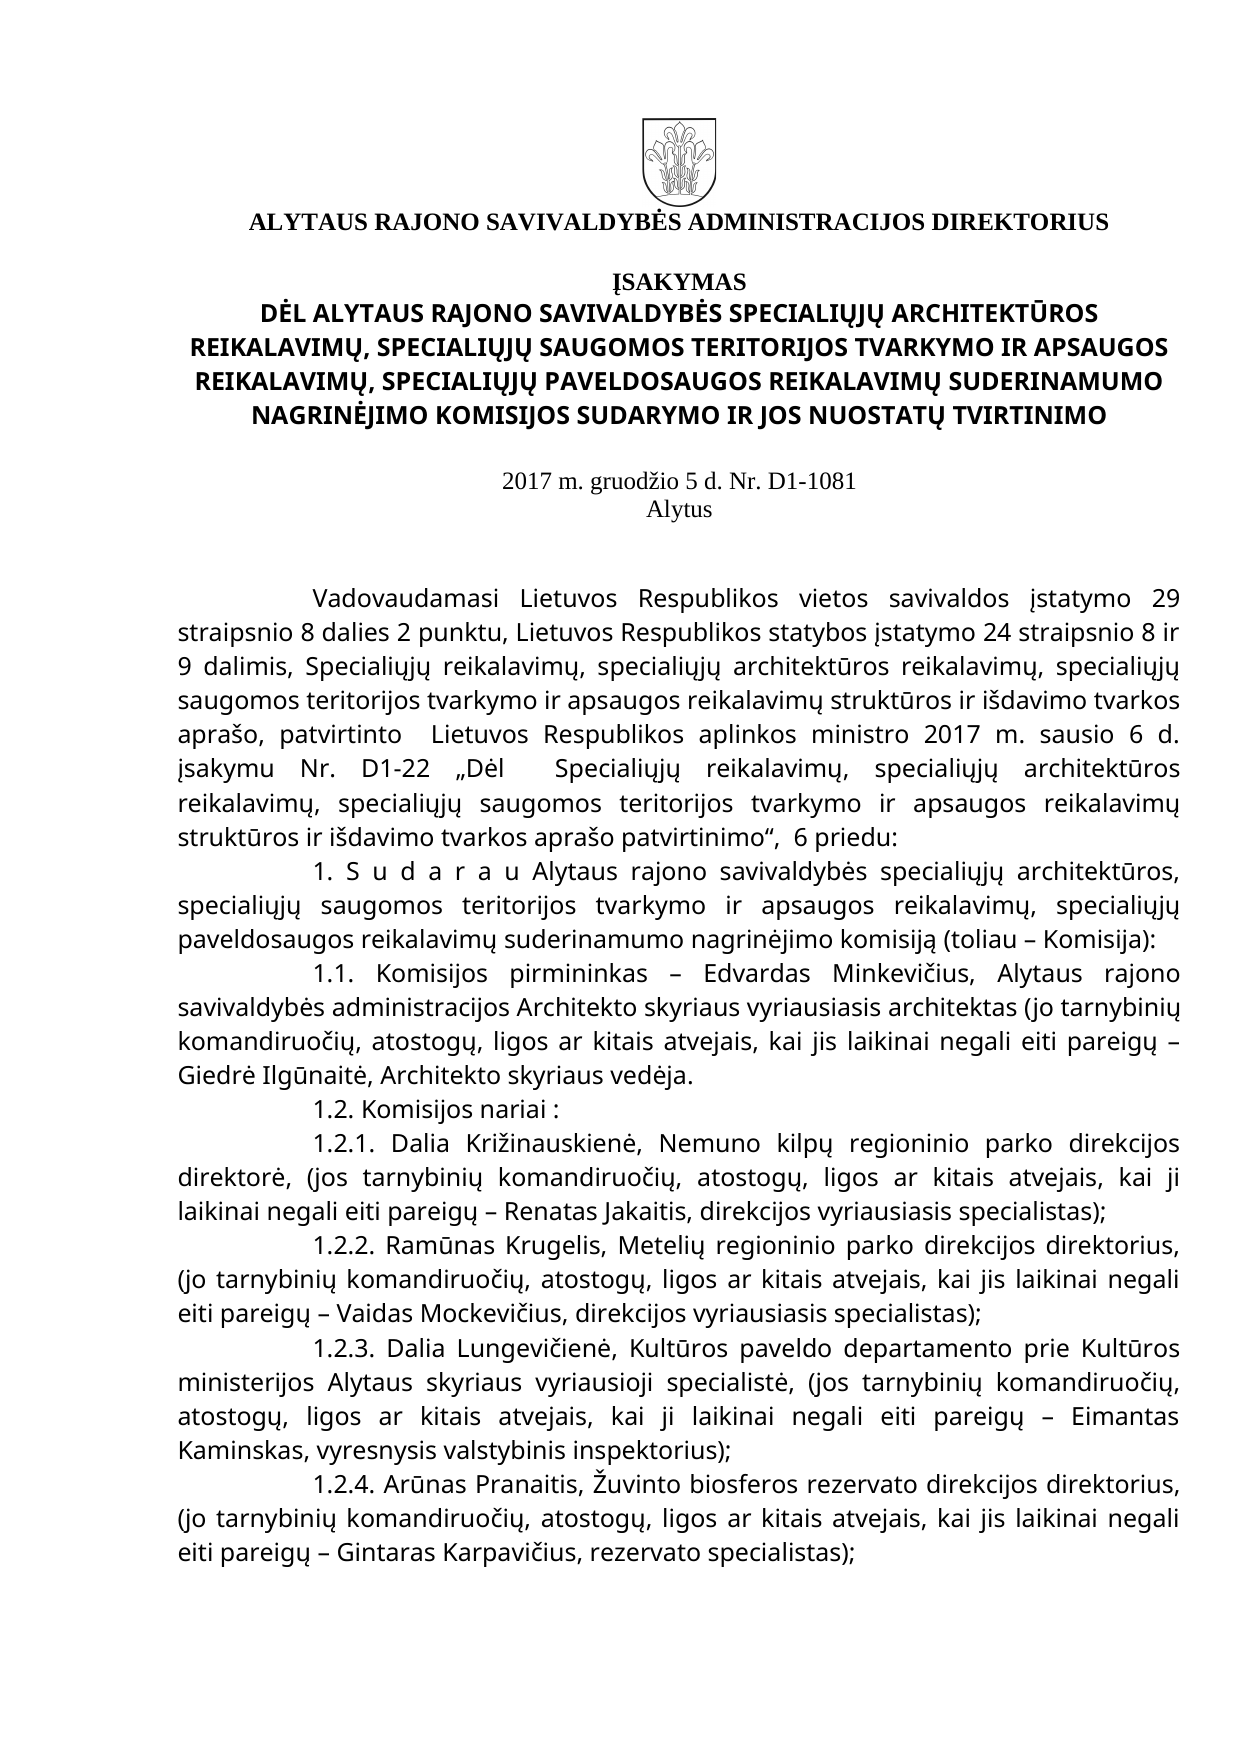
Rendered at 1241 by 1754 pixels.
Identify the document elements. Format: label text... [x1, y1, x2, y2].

text 1.2.1. Dalia Križinauskienė, Nemuno kilpų regioninio parko direkcijos direktorė, (jos tarnybinių komandiruočių, atostogų, ligos ar kitais atvejais, kai ji laikinai negali eiti pareigų – Renatas Jakaitis, direkcijos vyriausiasis specialistas); [177, 1126, 1181, 1228]
text 2017 m. gruodžio 5 d. Nr. D1-1081 [177, 466, 1181, 494]
text 1.2. Komisijos nariai : [177, 1092, 1181, 1126]
text DĖL ALYTAUS RAJONO SAVIVALDYBĖS SPECIALIŲJŲ ARCHITEKTŪROS REIKALAVIMŲ, SPECIALIŲJŲ SAUGOMOS TERITORIJOS TVARKYMO IR APSAUGOS REIKALAVIMŲ, SPECIALIŲJŲ PAVELDOSAUGOS REIKALAVIMŲ SUDERINAMUMO NAGRINĖJIMO KOMISIJOS SUDARYMO IR JOS NUOSTATŲ TVIRTINIMO [177, 296, 1181, 432]
text Alytus [177, 494, 1181, 523]
text ALYTAUS RAJONO SAVIVALDYBĖS ADMINISTRACIJOS DIREKTORIUS [177, 207, 1181, 236]
text 1.2.4. Arūnas Pranaitis, Žuvinto biosferos rezervato direkcijos direktorius, (jo tarnybinių komandiruočių, atostogų, ligos ar kitais atvejais, kai jis laikinai negali eiti pareigų – Gintaras Karpavičius, rezervato specialistas); [177, 1466, 1181, 1569]
text 1.1. Komisijos pirmininkas – Edvardas Minkevičius, Alytaus rajono savivaldybės administracijos Architekto skyriaus vyriausiasis architektas (jo tarnybinių komandiruočių, atostogų, ligos ar kitais atvejais, kai jis laikinai negali eiti pareigų – Giedrė Ilgūnaitė, Architekto skyriaus vedėja. [177, 956, 1181, 1092]
text 1. S u d a r a u Alytaus rajono savivaldybės specialiųjų architektūros, specialiųjų saugomos teritorijos tvarkymo ir apsaugos reikalavimų, specialiųjų paveldosaugos reikalavimų suderinamumo nagrinėjimo komisiją (toliau – Komisija): [177, 853, 1181, 956]
text 1.2.3. Dalia Lungevičienė, Kultūros paveldo departamento prie Kultūros ministerijos Alytaus skyriaus vyriausioji specialistė, (jos tarnybinių komandiruočių, atostogų, ligos ar kitais atvejais, kai ji laikinai negali eiti pareigų – Eimantas Kaminskas, vyresnysis valstybinis inspektorius); [177, 1330, 1181, 1466]
text 1.2.2. Ramūnas Krugelis, Metelių regioninio parko direkcijos direktorius, (jo tarnybinių komandiruočių, atostogų, ligos ar kitais atvejais, kai jis laikinai negali eiti pareigų – Vaidas Mockevičius, direkcijos vyriausiasis specialistas); [177, 1228, 1181, 1330]
text Vadovaudamasi Lietuvos Respublikos vietos savivaldos įstatymo 29 straipsnio 8 dalies 2 punktu, Lietuvos Respublikos statybos įstatymo 24 straipsnio 8 ir 9 dalimis, Specialiųjų reikalavimų, specialiųjų architektūros reikalavimų, specialiųjų saugomos teritorijos tvarkymo ir apsaugos reikalavimų struktūros ir išdavimo tvarkos aprašo, patvirtinto Lietuvos Respublikos aplinkos ministro 2017 m. sausio 6 d. įsakymu Nr. D1-22 „Dėl Specialiųjų reikalavimų, specialiųjų architektūros reikalavimų, specialiųjų saugomos teritorijos tvarkymo ir apsaugos reikalavimų struktūros ir išdavimo tvarkos aprašo patvirtinimo“, 6 priedu: [177, 581, 1181, 853]
text ĮSAKYMAS [177, 267, 1181, 296]
